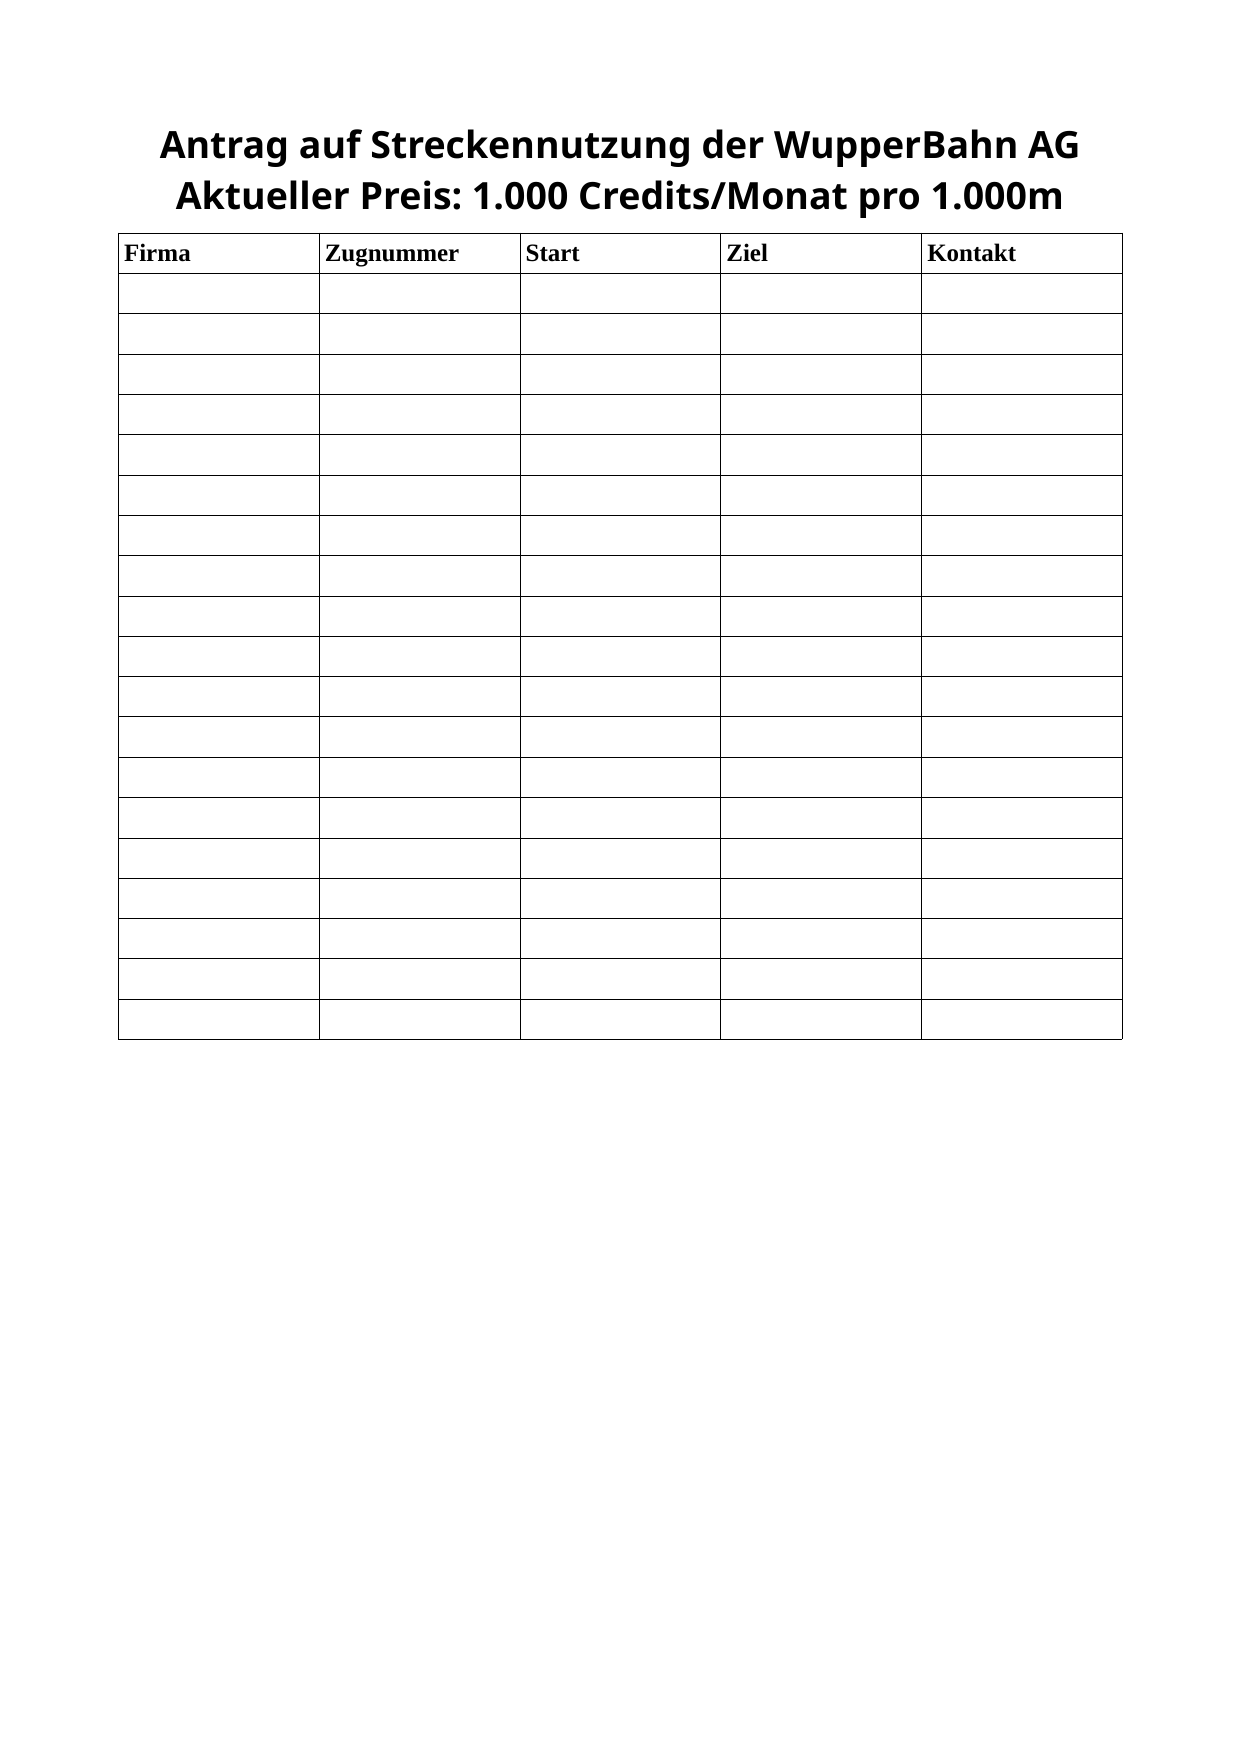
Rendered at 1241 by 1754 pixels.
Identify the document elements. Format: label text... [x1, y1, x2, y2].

table_cell [922, 355, 1122, 394]
table_cell [721, 959, 921, 999]
table_cell [320, 798, 520, 837]
table_cell [320, 395, 520, 434]
table_header Zugnummer [320, 234, 520, 273]
table_cell [521, 597, 720, 636]
table_cell [922, 1000, 1122, 1039]
table_cell [320, 959, 520, 999]
table_cell [922, 879, 1122, 918]
table_cell [119, 556, 319, 596]
table_cell [922, 314, 1122, 354]
table_cell [320, 597, 520, 636]
table_cell [521, 839, 720, 878]
table_cell [922, 919, 1122, 958]
table_cell [721, 274, 921, 313]
table_cell [119, 355, 319, 394]
table_cell [119, 395, 319, 434]
table_header Kontakt [922, 234, 1122, 273]
table_cell [721, 435, 921, 474]
table_header Ziel [721, 234, 921, 273]
table_cell [320, 879, 520, 918]
table_cell [922, 758, 1122, 797]
table_cell [320, 355, 520, 394]
table_cell [721, 395, 921, 434]
table_cell [721, 476, 921, 515]
table_cell [320, 637, 520, 676]
table_cell [721, 556, 921, 596]
table_cell [521, 516, 720, 555]
table_cell [320, 677, 520, 716]
table_cell [721, 516, 921, 555]
table_cell [922, 677, 1122, 716]
table_cell [721, 919, 921, 958]
table_cell [119, 476, 319, 515]
text Antrag auf Streckennutzung der WupperBahn AG Aktueller Preis: 1.000 Credits/Monat pro 1.000m [118, 118, 1122, 220]
table_cell [119, 879, 319, 918]
table_cell [320, 556, 520, 596]
table_cell [521, 879, 720, 918]
table_cell [320, 919, 520, 958]
table_cell [119, 516, 319, 555]
table_cell [922, 959, 1122, 999]
table_cell [721, 717, 921, 757]
table_cell [119, 637, 319, 676]
table_cell [521, 717, 720, 757]
table_cell [119, 758, 319, 797]
table_cell [320, 758, 520, 797]
table_cell [521, 556, 720, 596]
table_cell [119, 314, 319, 354]
table_cell [521, 395, 720, 434]
table_cell [119, 435, 319, 474]
table_cell [521, 476, 720, 515]
table_cell [320, 476, 520, 515]
table_cell [922, 395, 1122, 434]
table_cell [922, 435, 1122, 474]
table_cell [320, 435, 520, 474]
table_cell [119, 597, 319, 636]
table_cell [922, 556, 1122, 596]
table_cell [721, 839, 921, 878]
table_cell [521, 1000, 720, 1039]
table_cell [721, 798, 921, 837]
table_cell [320, 314, 520, 354]
table_cell [721, 597, 921, 636]
table_cell [320, 717, 520, 757]
table_cell [922, 839, 1122, 878]
table_cell [721, 314, 921, 354]
table_cell [721, 1000, 921, 1039]
table_cell [521, 798, 720, 837]
table_cell [922, 274, 1122, 313]
table_cell [721, 355, 921, 394]
table_cell [922, 516, 1122, 555]
table_cell [320, 839, 520, 878]
table_cell [521, 435, 720, 474]
table_cell [521, 274, 720, 313]
table_cell [922, 476, 1122, 515]
table_cell [119, 798, 319, 837]
table_cell [119, 1000, 319, 1039]
table_cell [721, 637, 921, 676]
table_cell [119, 717, 319, 757]
table_cell [521, 355, 720, 394]
table_cell [922, 798, 1122, 837]
table_cell [320, 1000, 520, 1039]
table_cell [721, 677, 921, 716]
table_cell [521, 637, 720, 676]
table_cell [922, 717, 1122, 757]
table_cell [721, 879, 921, 918]
table_cell [521, 959, 720, 999]
table_cell [521, 677, 720, 716]
table_cell [119, 919, 319, 958]
table_cell [922, 637, 1122, 676]
table_cell [119, 274, 319, 313]
table_cell [521, 314, 720, 354]
table_cell [119, 959, 319, 999]
table_header Start [521, 234, 720, 273]
table_cell [320, 516, 520, 555]
table_header Firma [119, 234, 319, 273]
table_cell [119, 839, 319, 878]
table_cell [320, 274, 520, 313]
table_cell [721, 758, 921, 797]
table_cell [119, 677, 319, 716]
table_cell [521, 919, 720, 958]
table_cell [922, 597, 1122, 636]
table_cell [521, 758, 720, 797]
